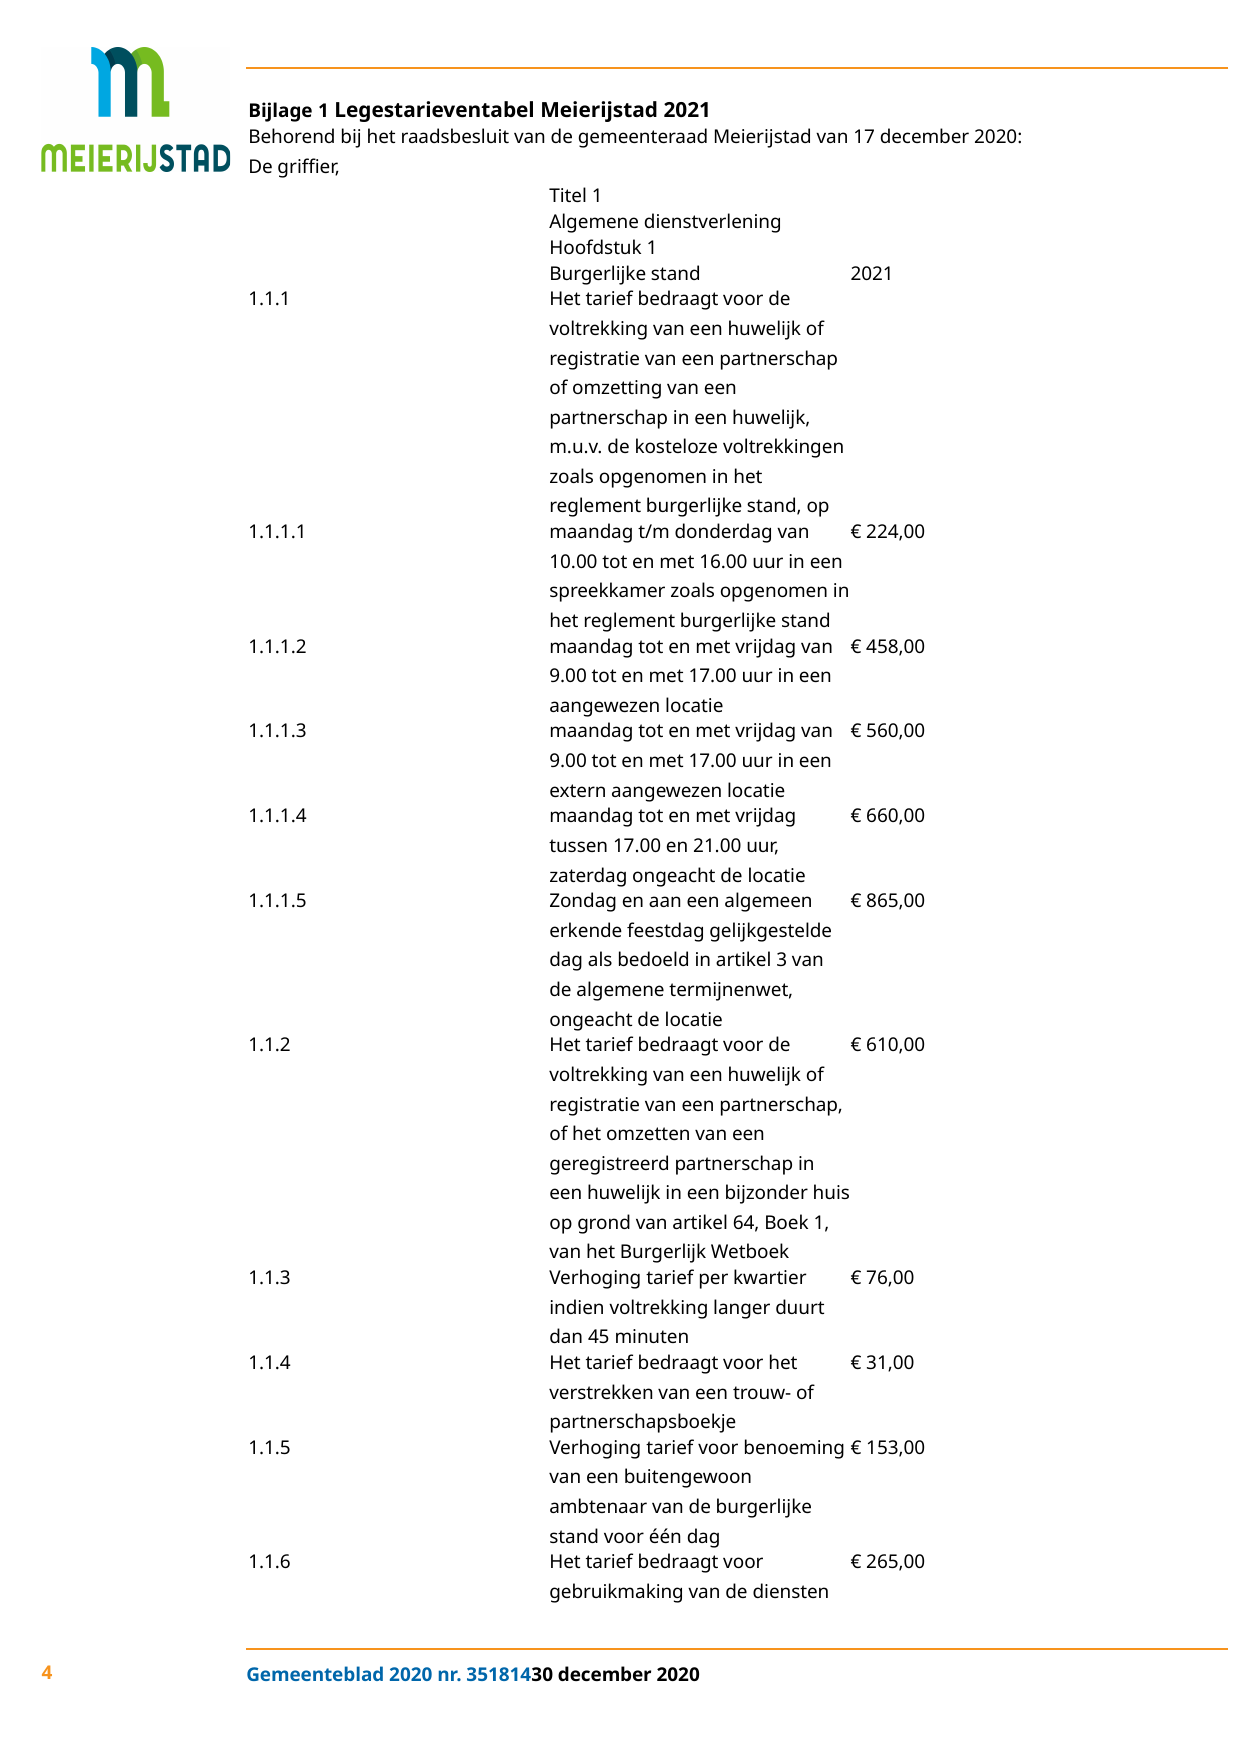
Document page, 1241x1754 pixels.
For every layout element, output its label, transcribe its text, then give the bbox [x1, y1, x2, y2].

table_cell [248, 234, 549, 260]
table_cell [248, 260, 549, 286]
table_cell € 224,00 [850, 518, 1152, 633]
table_cell 1.1.1 [248, 286, 549, 518]
table_cell [850, 234, 1152, 260]
table_cell 1.1.4 [248, 1349, 549, 1434]
table_cell 1.1.3 [248, 1264, 549, 1349]
table_cell 1.1.1.4 [248, 803, 549, 887]
table_cell € 153,00 [850, 1434, 1152, 1549]
table_cell € 458,00 [850, 633, 1152, 718]
table_cell [850, 208, 1152, 234]
text Bijlage 1 Legestarieventabel Meierijstad 2021 [248, 95, 1152, 123]
picture [41, 47, 231, 172]
text Behorend bij het raadsbesluit van de gemeenteraad Meierijstad van 17 december 2020: [248, 123, 1152, 149]
table_cell Hoofdstuk 1 [549, 234, 850, 260]
table_cell [248, 208, 549, 234]
table_cell € 76,00 [850, 1264, 1152, 1349]
text De griffier, [248, 153, 1152, 179]
table_cell Burgerlijke stand [549, 260, 850, 286]
table_cell 1.1.2 [248, 1032, 549, 1264]
table_header [850, 183, 1152, 208]
table_cell € 610,00 [850, 1032, 1152, 1264]
table_cell € 560,00 [850, 718, 1152, 803]
table_cell Zondag en aan een algemeen erkende feestdag gelijkgestelde dag als bedoeld in artikel 3 van de algemene termijnenwet, ongeacht de locatie [549, 888, 850, 1032]
table_cell € 865,00 [850, 888, 1152, 1032]
table_cell maandag tot en met vrijdag tussen 17.00 en 21.00 uur, zaterdag ongeacht de locatie [549, 803, 850, 887]
table_cell Verhoging tarief voor benoeming van een buitengewoon ambtenaar van de burgerlijke stand voor één dag [549, 1434, 850, 1549]
table_cell € 660,00 [850, 803, 1152, 887]
table_cell Het tarief bedraagt voor de voltrekking van een huwelijk of registratie van een partnerschap of omzetting van een partnerschap in een huwelijk, m.u.v. de kosteloze voltrekkingen zoals opgenomen in het reglement burgerlijke stand, op [549, 286, 850, 518]
table_cell € 265,00 [850, 1549, 1152, 1604]
table_cell Het tarief bedraagt voor gebruikmaking van de diensten [549, 1549, 850, 1604]
table_cell Het tarief bedraagt voor de voltrekking van een huwelijk of registratie van een partnerschap, of het omzetten van een geregistreerd partnerschap in een huwelijk in een bijzonder huis op grond van artikel 64, Boek 1, van het Burgerlijk Wetboek [549, 1032, 850, 1264]
table_cell Algemene dienstverlening [549, 208, 850, 234]
table_cell 1.1.1.1 [248, 518, 549, 633]
table_cell maandag tot en met vrijdag van 9.00 tot en met 17.00 uur in een aangewezen locatie [549, 633, 850, 718]
table_cell 1.1.1.5 [248, 888, 549, 1032]
table_cell maandag tot en met vrijdag van 9.00 tot en met 17.00 uur in een extern aangewezen locatie [549, 718, 850, 803]
table_header [248, 183, 549, 208]
table_cell 1.1.1.3 [248, 718, 549, 803]
table_cell [850, 286, 1152, 518]
table_cell € 31,00 [850, 1349, 1152, 1434]
table_cell Het tarief bedraagt voor het verstrekken van een trouw- of partnerschapsboekje [549, 1349, 850, 1434]
table_cell maandag t/m donderdag van 10.00 tot en met 16.00 uur in een spreekkamer zoals opgenomen in het reglement burgerlijke stand [549, 518, 850, 633]
table_cell Verhoging tarief per kwartier indien voltrekking langer duurt dan 45 minuten [549, 1264, 850, 1349]
table_header Titel 1 [549, 183, 850, 208]
table_cell 1.1.5 [248, 1434, 549, 1549]
table_cell 1.1.6 [248, 1549, 549, 1604]
table_cell 1.1.1.2 [248, 633, 549, 718]
table_cell 2021 [850, 260, 1152, 286]
